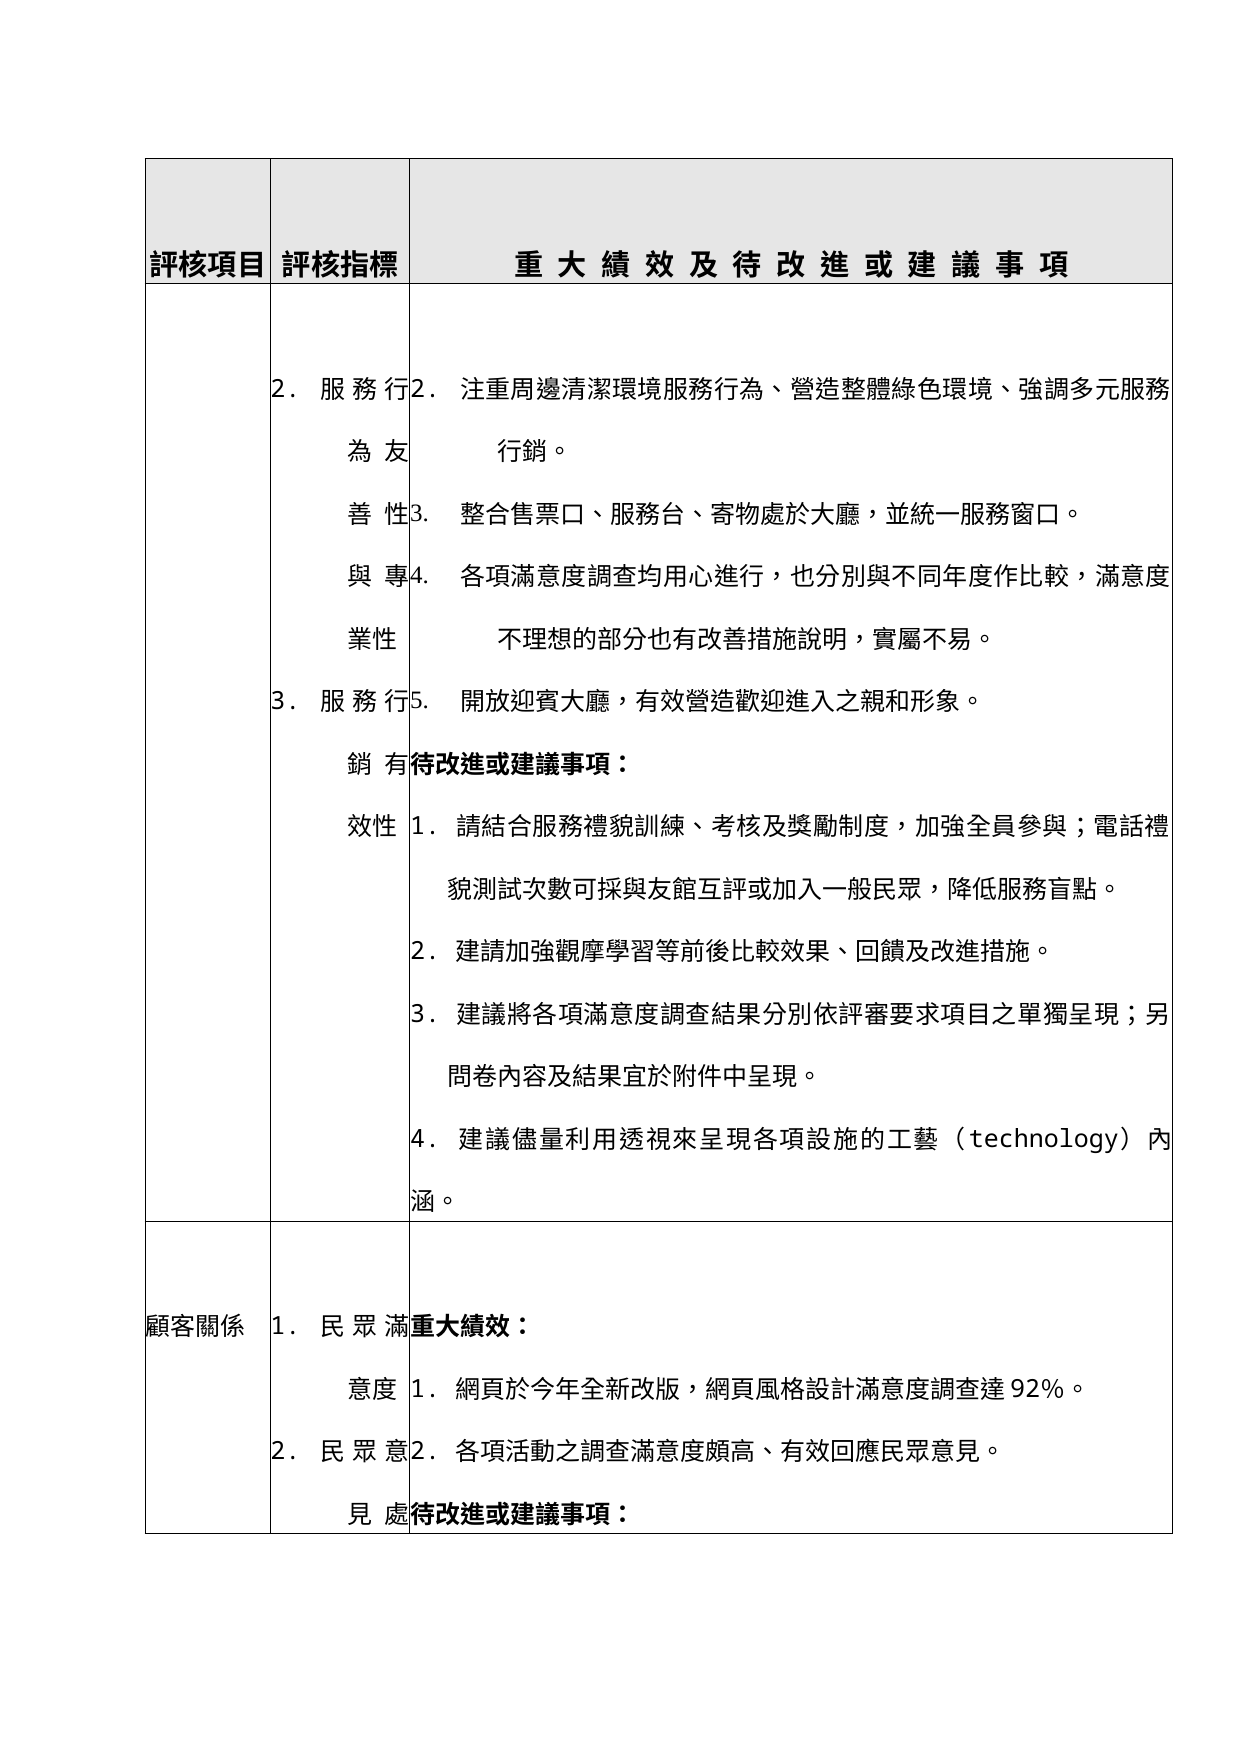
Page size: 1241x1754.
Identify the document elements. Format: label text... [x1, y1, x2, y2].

table_header 評核項目 [146, 159, 270, 283]
table_cell 服務場所便利性 服務行為友善性與專業性 服務行銷有效性 [271, 284, 409, 1221]
table_cell [146, 284, 270, 1221]
table_header 評核指標 [271, 159, 409, 283]
table_header 重 大 績 效 及 待 改 進 或 建 議 事 項 [410, 159, 1172, 283]
table_cell 重大績效： 為有效執行為民服務查核管考制度，邀請館外人士以神秘客方式到館查核現場服務及設施環境，並提供建議。 注重周邊清潔環境服務行為、營造整體綠色環境、強調多元服務行銷。 整合售票口、服務台、寄物處於大廳，並統一服務窗口。 各項滿意度調查均用心進行，也分別與不同年度作比較，滿意度不理想的部分也有改善措施說明，實屬不易。 開放迎賓大廳，有效營造歡迎進入之親和形象。 待改進或建議事項： 1. 請結合服務禮貌訓練、考核及獎勵制度，加強全員參與；電話禮貌測試次數可採與友館互評或加入一般民眾，降低服務盲點。 2. 建請加強觀摩學習等前後比較效果、回饋及改進措施。 3. 建議將各項滿意度調查結果分別依評審要求項目之單獨呈現；另問卷內容及結果宜於附件中呈現。 4. 建議儘量利用透視來呈現各項設施的工藝（technology）內涵。 [410, 284, 1172, 1221]
table_cell 民眾滿意度 民眾意見處 [271, 1222, 409, 1533]
table_cell 重大績效： 1. 網頁於今年全新改版，網頁風格設計滿意度調查達92％。 2. 各項活動之調查滿意度頗高、有效回應民眾意見。 待改進或建議事項： 建議參獎報告中第42頁中段有關「全館展示原本就針對國中小學童設計」及下段「國中小學生僅佔4%的人數」刪除，因為除涉及貴館的定位外，也會產生僅重視4%滿意的人而忽視96%其他人的意見之錯覺。 建議針對哺乳室、售票人員態度等民眾反映提出具體改善措施及效益。 網路上討論區及民意論壇屬單向溝通服務，建請增進與民眾雙向溝通，並請加強呈現年度績效。 建議將問卷及次數分配表列為附件，俾便掌握滿意度調查之全貌。 配合教育部整合服務效能躍升執行計畫，建請於100年6月底前完成首長信箱滿意度調查機制。 [410, 1222, 1172, 1533]
table_cell 顧客關係 [146, 1222, 270, 1533]
